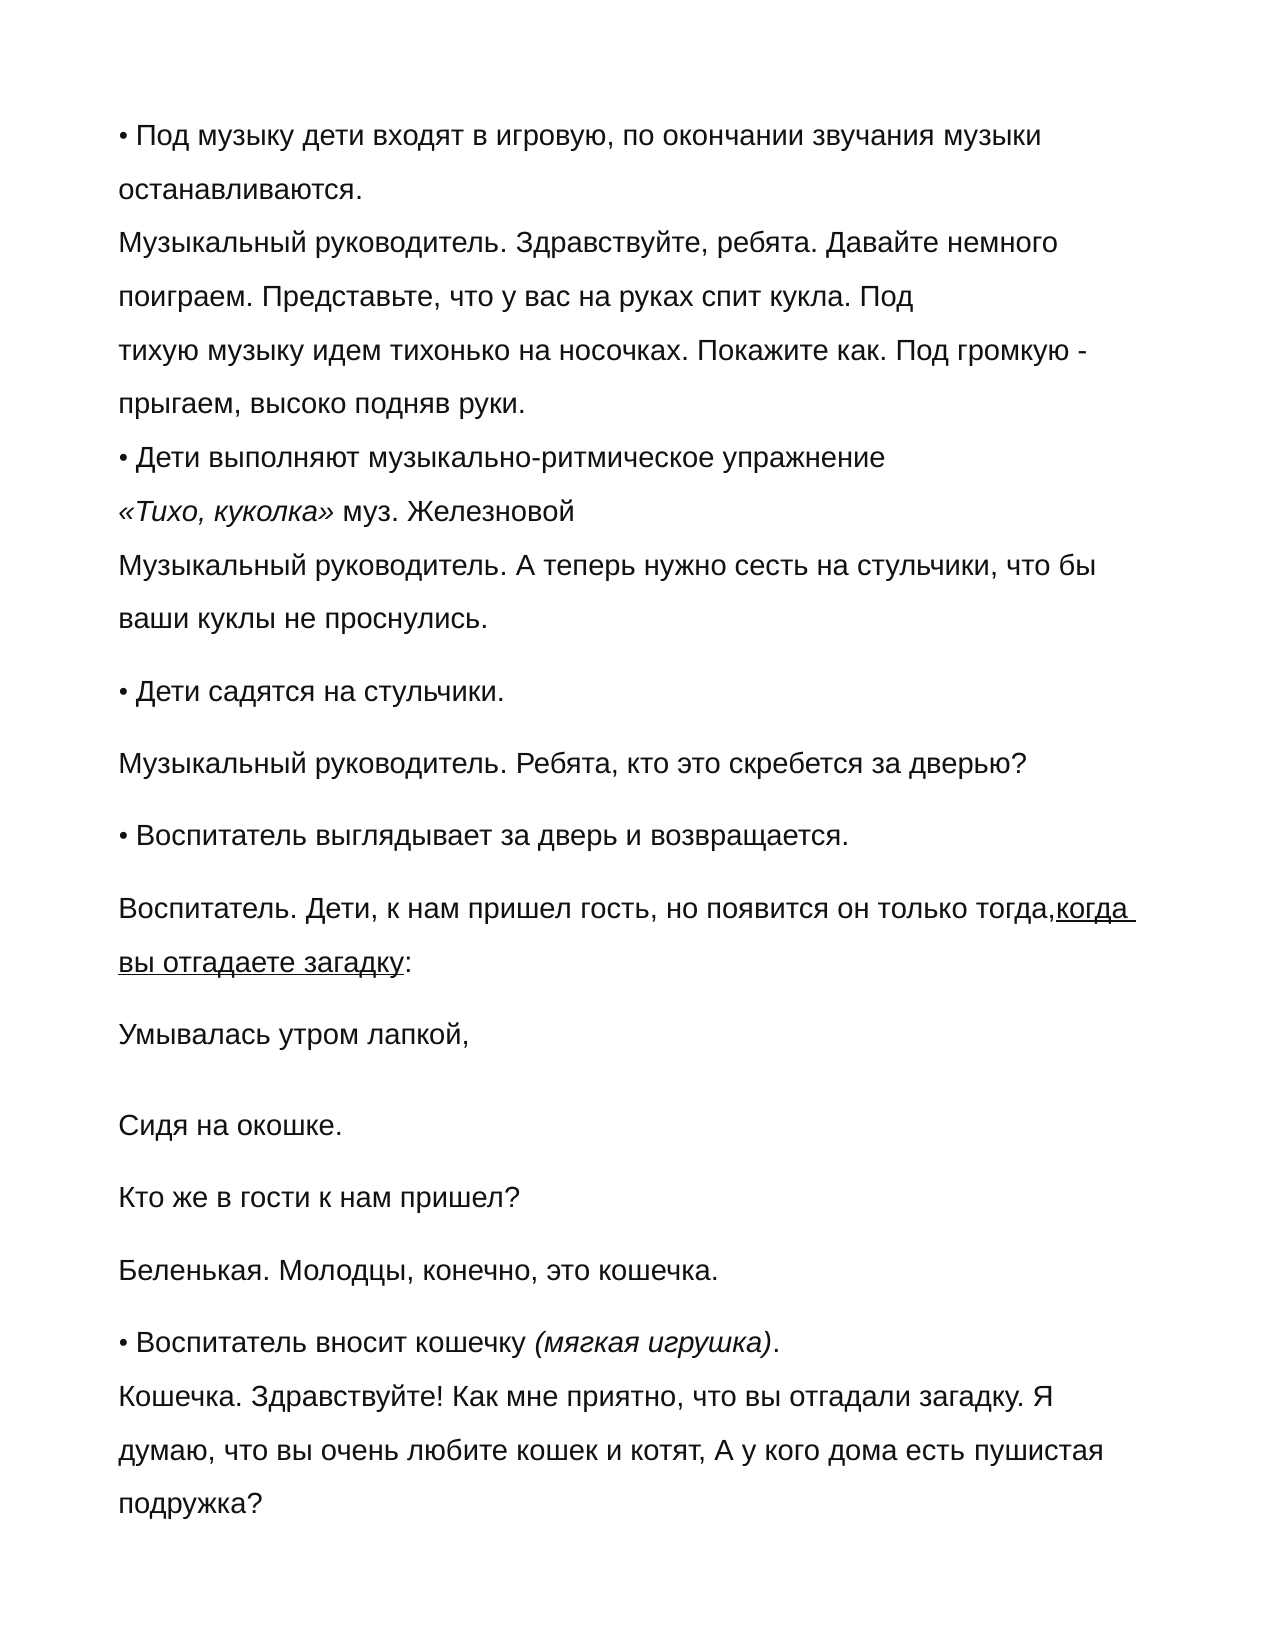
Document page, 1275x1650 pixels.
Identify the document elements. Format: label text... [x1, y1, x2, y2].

text Музыкальный руководитель. А теперь нужно сесть на стульчики, что бы ваши куклы не проснулись. [118, 547, 1157, 635]
text • Дети садятся на стульчики. [118, 673, 1157, 707]
text Музыкальный руководитель. Здравствуйте, ребята. Давайте немного поиграем. Представьте, что у вас на руках спит кукла. Под тихую музыку идем тихонько на носочках. Покажите как. Под громкую - прыгаем, высоко подняв руки. [118, 226, 1157, 420]
text • Воспитатель выглядывает за дверь и возвращается. [118, 818, 1157, 852]
text Умывалась утром лапкой, [118, 1017, 1157, 1051]
text Кто же в гости к нам пришел? [118, 1181, 1157, 1214]
text • Дети выполняют музыкально-ритмическое упражнение [118, 440, 1157, 474]
text Воспитатель. Дети, к нам пришел гость, но появится он только тогда,когда вы отгадаете загадку: [118, 891, 1157, 978]
text Беленькая. Молодцы, конечно, это кошечка. [118, 1253, 1157, 1286]
text «Тихо, куколка» муз. Железновой [118, 494, 1157, 527]
text • Воспитатель вносит кошечку (мягкая игрушка). [118, 1325, 1157, 1359]
text • Под музыку дети входят в игровую, по окончании звучания музыки останавливаются. [118, 118, 1157, 205]
text Кошечка. Здравствуйте! Как мне приятно, что вы отгадали загадку. Я думаю, что вы очень любите кошек и котят, А у кого дома есть пушистая подружка? [118, 1379, 1157, 1520]
text Сидя на окошке. [118, 1108, 1157, 1142]
text Музыкальный руководитель. Ребята, кто это скребется за дверью? [118, 746, 1157, 779]
